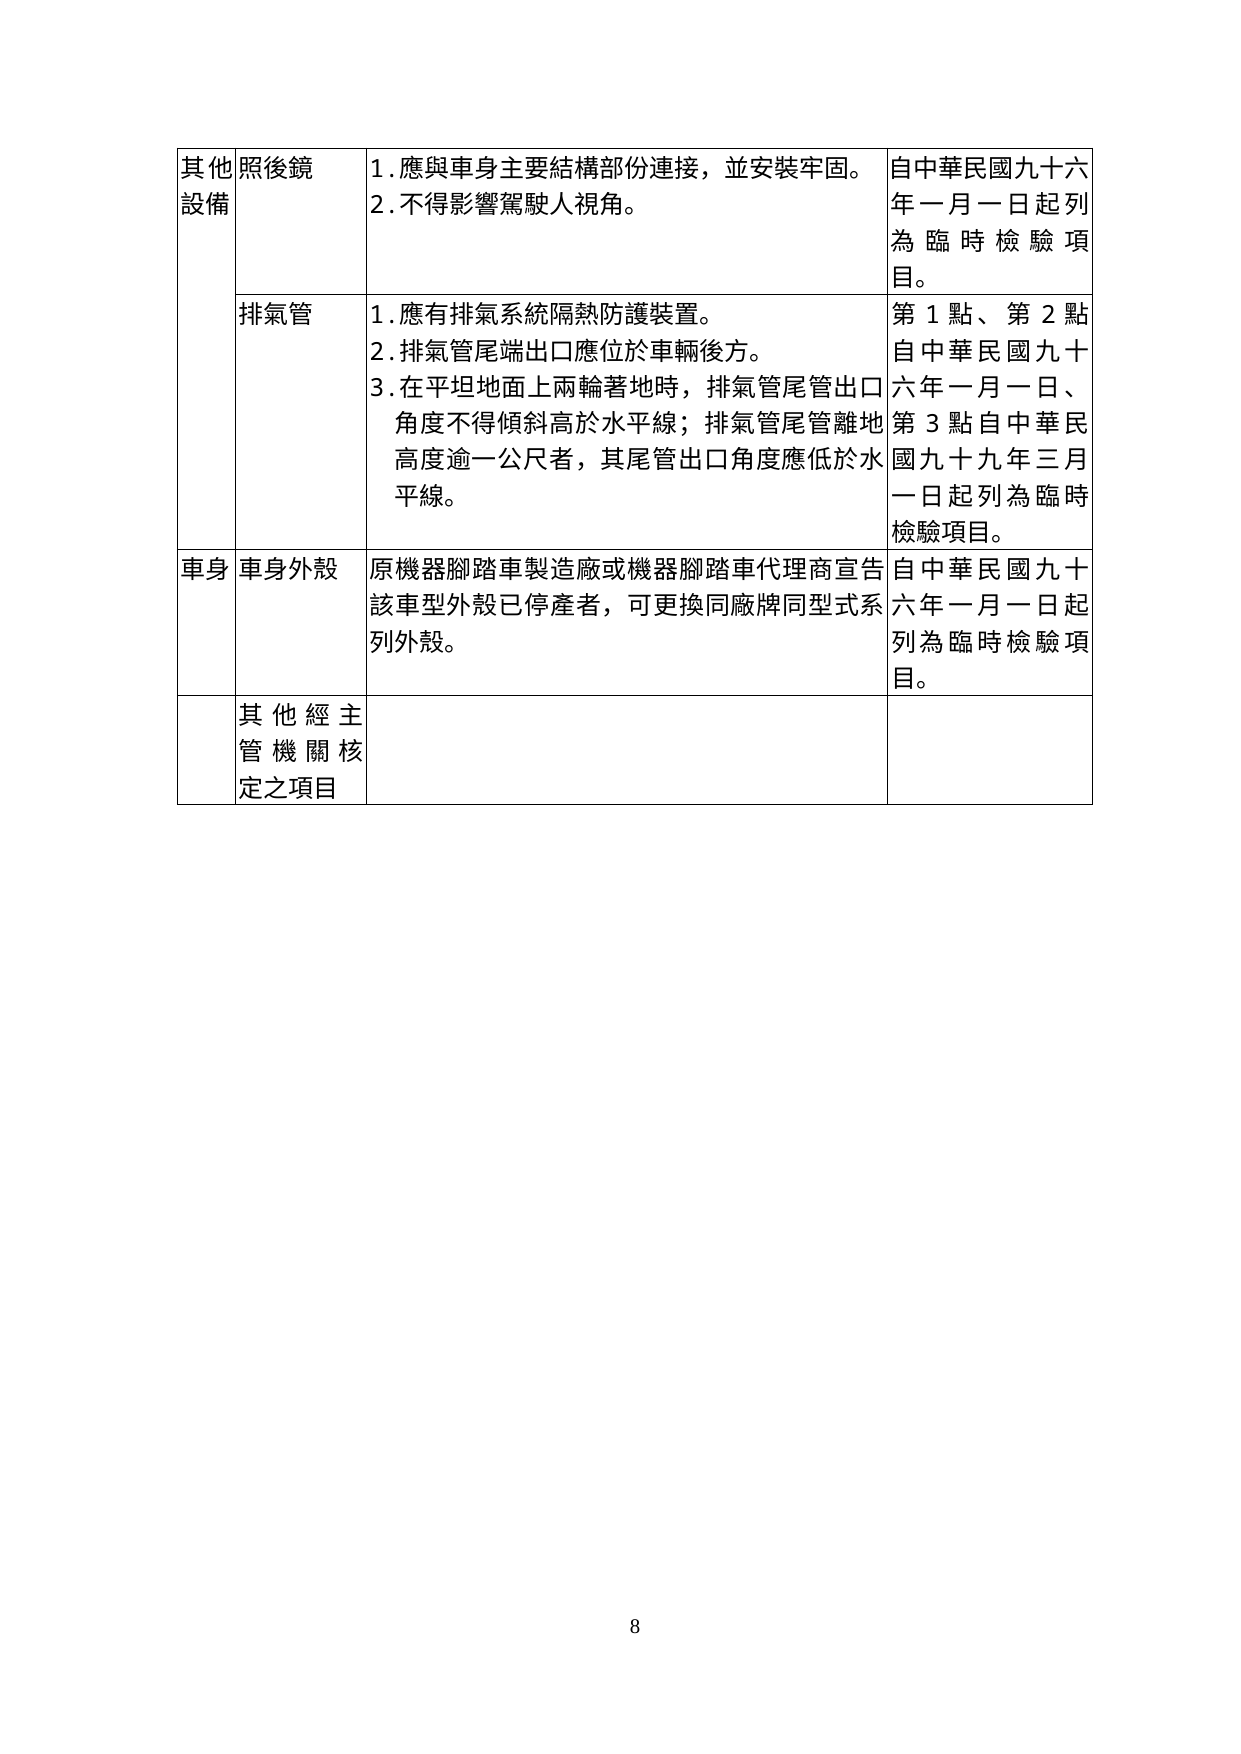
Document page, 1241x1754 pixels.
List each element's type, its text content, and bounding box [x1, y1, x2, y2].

table_cell 其他經主管機關核定之項目 [236, 696, 366, 804]
table_cell 1.應與車身主要結構部份連接，並安裝牢固。 2.不得影響駕駛人視角。 [367, 149, 887, 294]
table_cell [367, 696, 887, 804]
table_cell 原機器腳踏車製造廠或機器腳踏車代理商宣告該車型外殼已停產者，可更換同廠牌同型式系列外殼。 [367, 550, 887, 694]
table_cell 照後鏡 [236, 149, 366, 294]
table_cell [178, 696, 235, 804]
table_cell 第1點、第2點自中華民國九十六年一月一日、第3點自中華民國九十九年三月一日起列為臨時檢驗項目。 [888, 295, 1092, 548]
table_cell [178, 294, 235, 548]
table_cell 其他設備 [178, 149, 235, 294]
table_cell 1.應有排氣系統隔熱防護裝置。 2.排氣管尾端出口應位於車輛後方。 3.在平坦地面上兩輪著地時，排氣管尾管出口角度不得傾斜高於水平線；排氣管尾管離地高度逾一公尺者，其尾管出口角度應低於水平線。 [367, 295, 887, 548]
table_cell 排氣管 [236, 295, 366, 548]
table_cell 車身 [178, 550, 235, 694]
table_cell [888, 696, 1092, 804]
table_cell 自中華民國九十六年一月一日起列為臨時檢驗項目。 [888, 149, 1092, 294]
table_cell 車身外殼 [236, 550, 366, 694]
table_cell 自中華民國九十六年一月一日起列為臨時檢驗項目。 [888, 550, 1092, 694]
